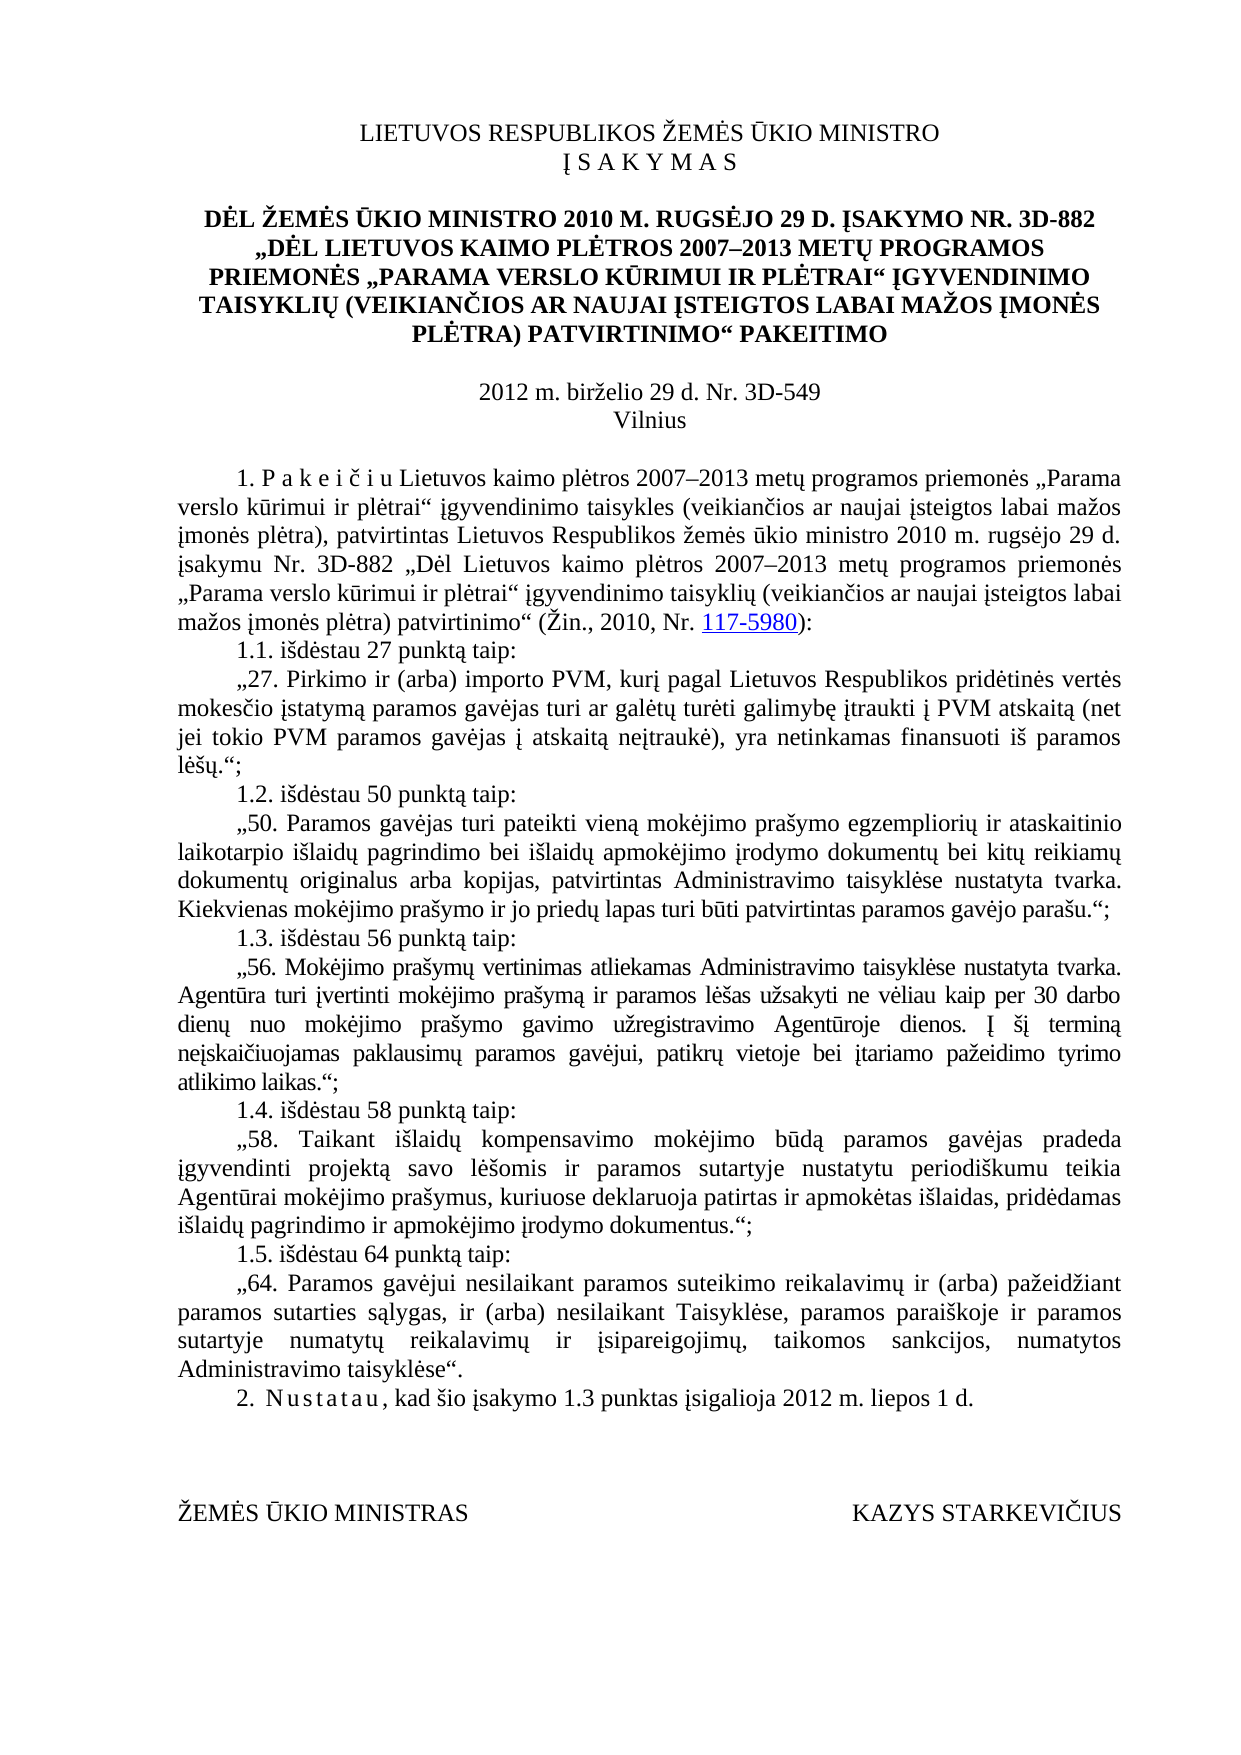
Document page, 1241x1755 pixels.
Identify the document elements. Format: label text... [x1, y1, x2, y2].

text DĖL ŽEMĖS ŪKIO MINISTRO 2010 m. RUGSĖJO 29 d. ĮSAKYMO Nr. 3D-882 „Dėl LIETUVOS Kaimo plėtros 2007–2013 metų pROGRAMOS priemonės „PARAMA VERSLO KŪRIMUI IR PLĖTRAI“ ĮGYVENDINIMO TAISYKLIŲ (veikiančios ar naujai įsteigtos labai mažos įmonės plėtra) PATVIRTINIMO“ PAKEITIMO [177, 204, 1122, 348]
text 1.4. išdėstau 58 punktą taip: [177, 1096, 1122, 1124]
text „64. Paramos gavėjui nesilaikant paramos suteikimo reikalavimų ir (arba) pažeidžiant paramos sutarties sąlygas, ir (arba) nesilaikant Taisyklėse, paramos paraiškoje ir paramos sutartyje numatytų reikalavimų ir įsipareigojimų, taikomos sankcijos, numatytos Administravimo taisyklėse“. [177, 1268, 1122, 1383]
text LIETUVOS RESPUBLIKOS ŽEMĖS ŪKIO MINISTRO [177, 118, 1122, 147]
text 1.1. išdėstau 27 punktą taip: [177, 636, 1122, 664]
text 1.5. išdėstau 64 punktą taip: [177, 1239, 1122, 1268]
text Žemės ūkio ministras Kazys Starkevičius [177, 1498, 1122, 1527]
text 2012 m. birželio 29 d. Nr. 3D-549 [177, 377, 1122, 406]
text 1.3. išdėstau 56 punktą taip: [177, 923, 1122, 952]
text 2. Nustatau, kad šio įsakymo 1.3 punktas įsigalioja 2012 m. liepos 1 d. [177, 1383, 1122, 1412]
text „58. Taikant išlaidų kompensavimo mokėjimo būdą paramos gavėjas pradeda įgyvendinti projektą savo lėšomis ir paramos sutartyje nustatytu periodiškumu teikia Agentūrai mokėjimo prašymus, kuriuose deklaruoja patirtas ir apmokėtas išlaidas, pridėdamas išlaidų pagrindimo ir apmokėjimo įrodymo dokumentus.“; [177, 1124, 1122, 1239]
text „50. Paramos gavėjas turi pateikti vieną mokėjimo prašymo egzempliorių ir ataskaitinio laikotarpio išlaidų pagrindimo bei išlaidų apmokėjimo įrodymo dokumentų bei kitų reikiamų dokumentų originalus arba kopijas, patvirtintas Administravimo taisyklėse nustatyta tvarka. Kiekvienas mokėjimo prašymo ir jo priedų lapas turi būti patvirtintas paramos gavėjo parašu.“; [177, 808, 1122, 923]
text 1. P a k e i č i u Lietuvos kaimo plėtros 2007–2013 metų programos priemonės „Parama verslo kūrimui ir plėtrai“ įgyvendinimo taisykles (veikiančios ar naujai įsteigtos labai mažos įmonės plėtra), patvirtintas Lietuvos Respublikos žemės ūkio ministro 2010 m. rugsėjo 29 d. įsakymu Nr. 3D-882 „Dėl Lietuvos kaimo plėtros 2007–2013 metų programos priemonės „Parama verslo kūrimui ir plėtrai“ įgyvendinimo taisyklių (veikiančios ar naujai įsteigtos labai mažos įmonės plėtra) patvirtinimo“ (Žin., 2010, Nr. 117-5980): [177, 463, 1122, 636]
text 1.2. išdėstau 50 punktą taip: [177, 779, 1122, 808]
text „56. Mokėjimo prašymų vertinimas atliekamas Administravimo taisyklėse nustatyta tvarka. Agentūra turi įvertinti mokėjimo prašymą ir paramos lėšas užsakyti ne vėliau kaip per 30 darbo dienų nuo mokėjimo prašymo gavimo užregistravimo Agentūroje dienos. Į šį terminą neįskaičiuojamas paklausimų paramos gavėjui, patikrų vietoje bei įtariamo pažeidimo tyrimo atlikimo laikas.“; [177, 952, 1122, 1096]
text Į S A K Y M A S [177, 147, 1122, 176]
text Vilnius [177, 406, 1122, 434]
text „27. Pirkimo ir (arba) importo PVM, kurį pagal Lietuvos Respublikos pridėtinės vertės mokesčio įstatymą paramos gavėjas turi ar galėtų turėti galimybę įtraukti į PVM atskaitą (net jei tokio PVM paramos gavėjas į atskaitą neįtraukė), yra netinkamas finansuoti iš paramos lėšų.“; [177, 664, 1122, 779]
